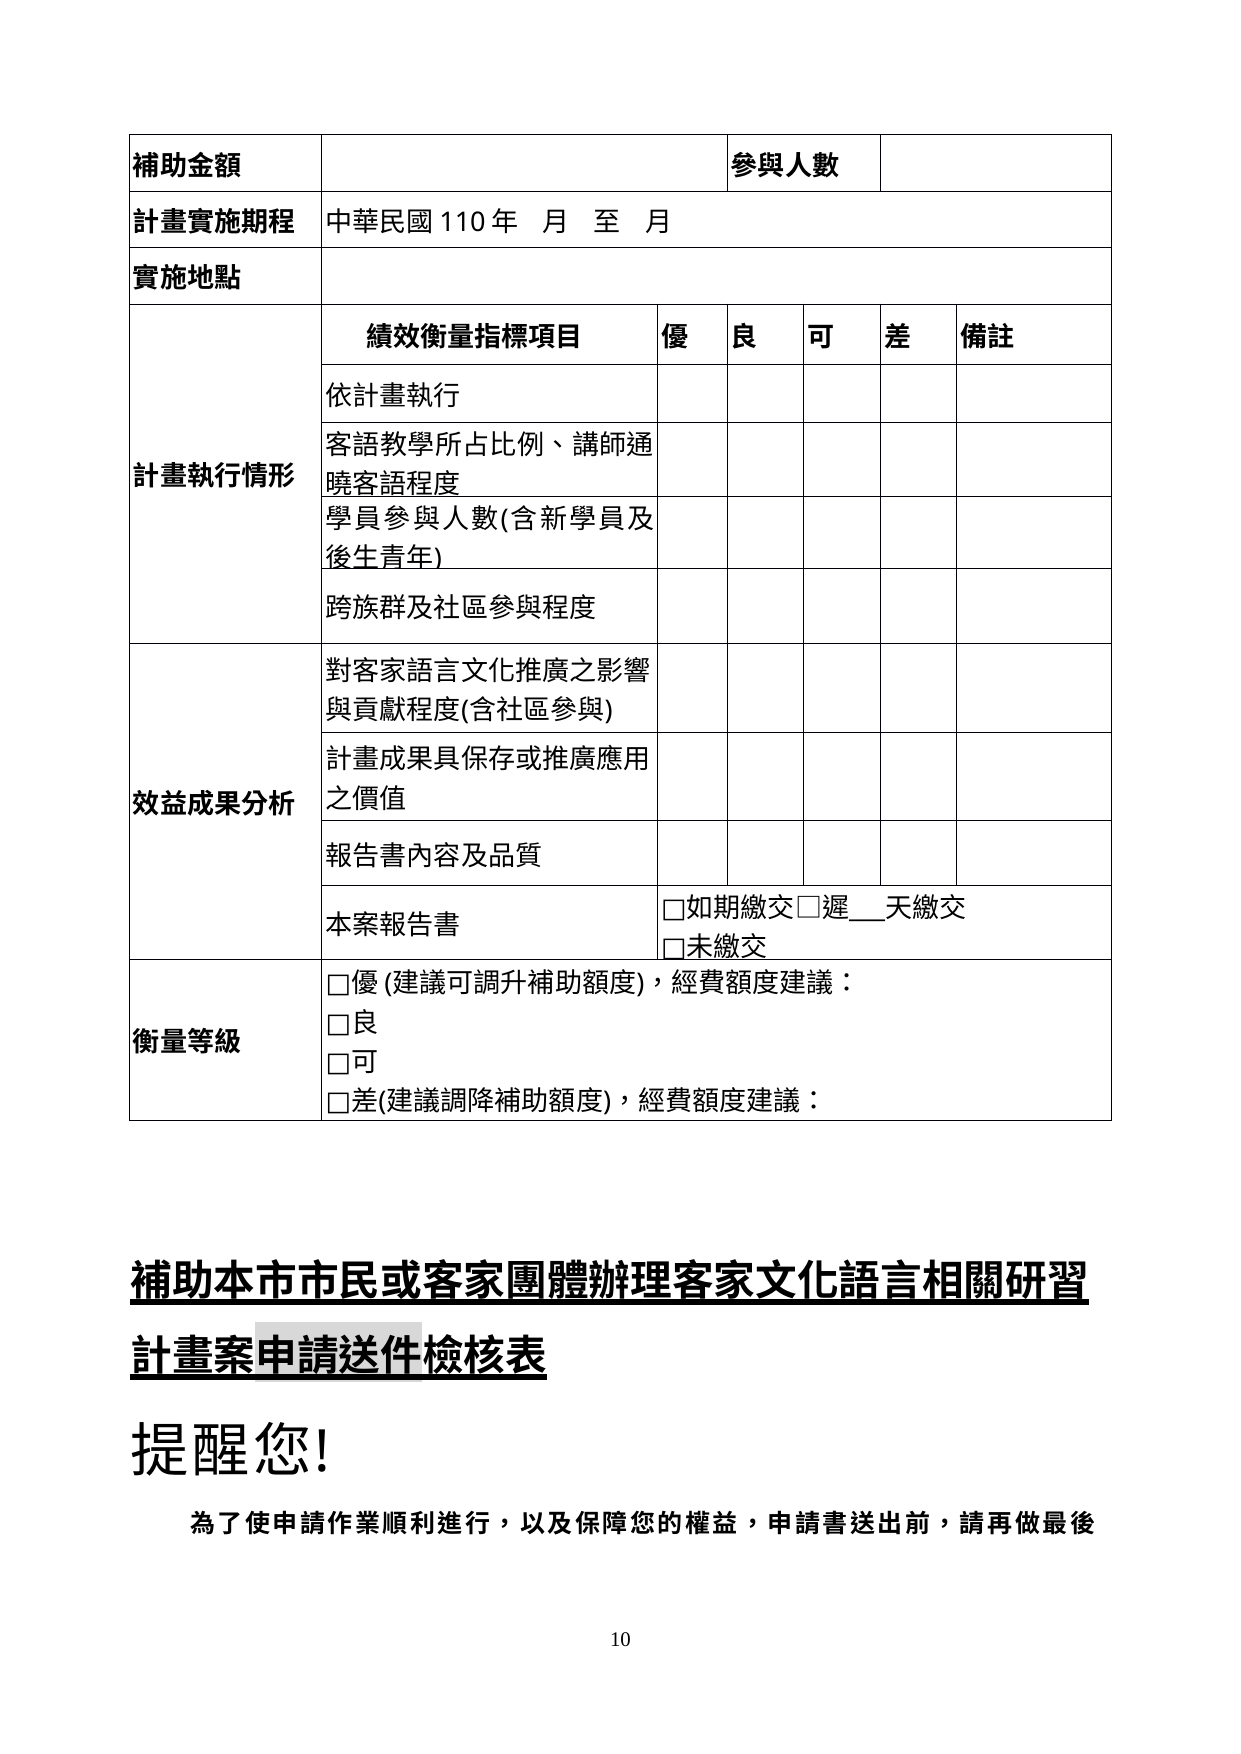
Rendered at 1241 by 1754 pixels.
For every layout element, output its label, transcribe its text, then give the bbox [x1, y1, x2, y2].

table_cell 參與人數 [728, 135, 880, 191]
table_cell [957, 569, 1111, 643]
table_cell [658, 821, 727, 885]
table_cell 報告書內容及品質 [322, 821, 657, 885]
table_cell [881, 423, 956, 496]
table_cell [804, 497, 880, 568]
table_cell [728, 423, 803, 496]
table_cell [658, 733, 727, 820]
table_cell [804, 365, 880, 422]
table_cell [728, 644, 803, 732]
table_cell [658, 423, 727, 496]
table_cell [658, 365, 727, 422]
table_cell 效益成果分析 [130, 644, 321, 959]
table_cell [728, 821, 803, 885]
table_cell [322, 135, 727, 191]
table_cell [804, 423, 880, 496]
table_cell 計畫實施期程 [130, 192, 321, 247]
table_cell 優 [658, 305, 727, 364]
table_cell [881, 497, 956, 568]
table_cell 績效衡量指標項目 [322, 305, 657, 364]
table_cell [728, 733, 803, 820]
table_cell 計畫成果具保存或推廣應用之價值 [322, 733, 657, 820]
text 提醒您! [130, 1384, 1110, 1496]
table_cell [957, 644, 1111, 732]
table_cell 差 [881, 305, 956, 364]
table_cell [658, 644, 727, 732]
table_cell [728, 497, 803, 568]
table_cell [957, 365, 1111, 422]
table_cell 補助金額 [130, 135, 321, 191]
table_cell □優 (建議可調升補助額度)，經費額度建議： □良 □可 □差(建議調降補助額度)，經費額度建議： [322, 960, 1111, 1120]
table_cell 備註 [957, 305, 1111, 364]
table_cell [881, 821, 956, 885]
table_cell 計畫執行情形 [130, 305, 321, 643]
table_cell 依計畫執行 [322, 365, 657, 422]
table_cell [658, 497, 727, 568]
table_cell 對客家語言文化推廣之影響與貢獻程度(含社區參與) [322, 644, 657, 732]
table_cell □如期繳交□遲___天繳交 □未繳交 [658, 886, 1111, 959]
table_cell [881, 733, 956, 820]
table_cell [881, 135, 1111, 191]
text 為了使申請作業順利進行，以及保障您的權益，申請書送出前，請再做最後 [130, 1496, 1110, 1534]
table_cell [804, 644, 880, 732]
table_cell [957, 423, 1111, 496]
table_cell [804, 569, 880, 643]
table_cell [881, 569, 956, 643]
table_cell [728, 365, 803, 422]
table_cell 中華民國110年 月 至 月 [322, 192, 1111, 247]
table_cell [957, 821, 1111, 885]
table_cell [658, 569, 727, 643]
table_cell 學員參與人數(含新學員及後生青年) [322, 497, 657, 568]
table_cell [881, 365, 956, 422]
table_cell 客語教學所占比例、講師通曉客語程度 [322, 423, 657, 496]
table_cell 衡量等級 [130, 960, 321, 1120]
table_cell [322, 248, 1111, 303]
table_cell [728, 569, 803, 643]
table_cell [957, 733, 1111, 820]
table_cell 實施地點 [130, 248, 321, 303]
table_cell 跨族群及社區參與程度 [322, 569, 657, 643]
table_cell 良 [728, 305, 803, 364]
table_cell [881, 644, 956, 732]
table_cell [804, 733, 880, 820]
table_cell [957, 497, 1111, 568]
text 補助本市市民或客家團體辦理客家文化語言相關研習計畫案申請送件檢核表 [130, 1234, 1110, 1384]
table_cell 可 [804, 305, 880, 364]
table_cell [804, 821, 880, 885]
table_cell 本案報告書 [322, 886, 657, 959]
